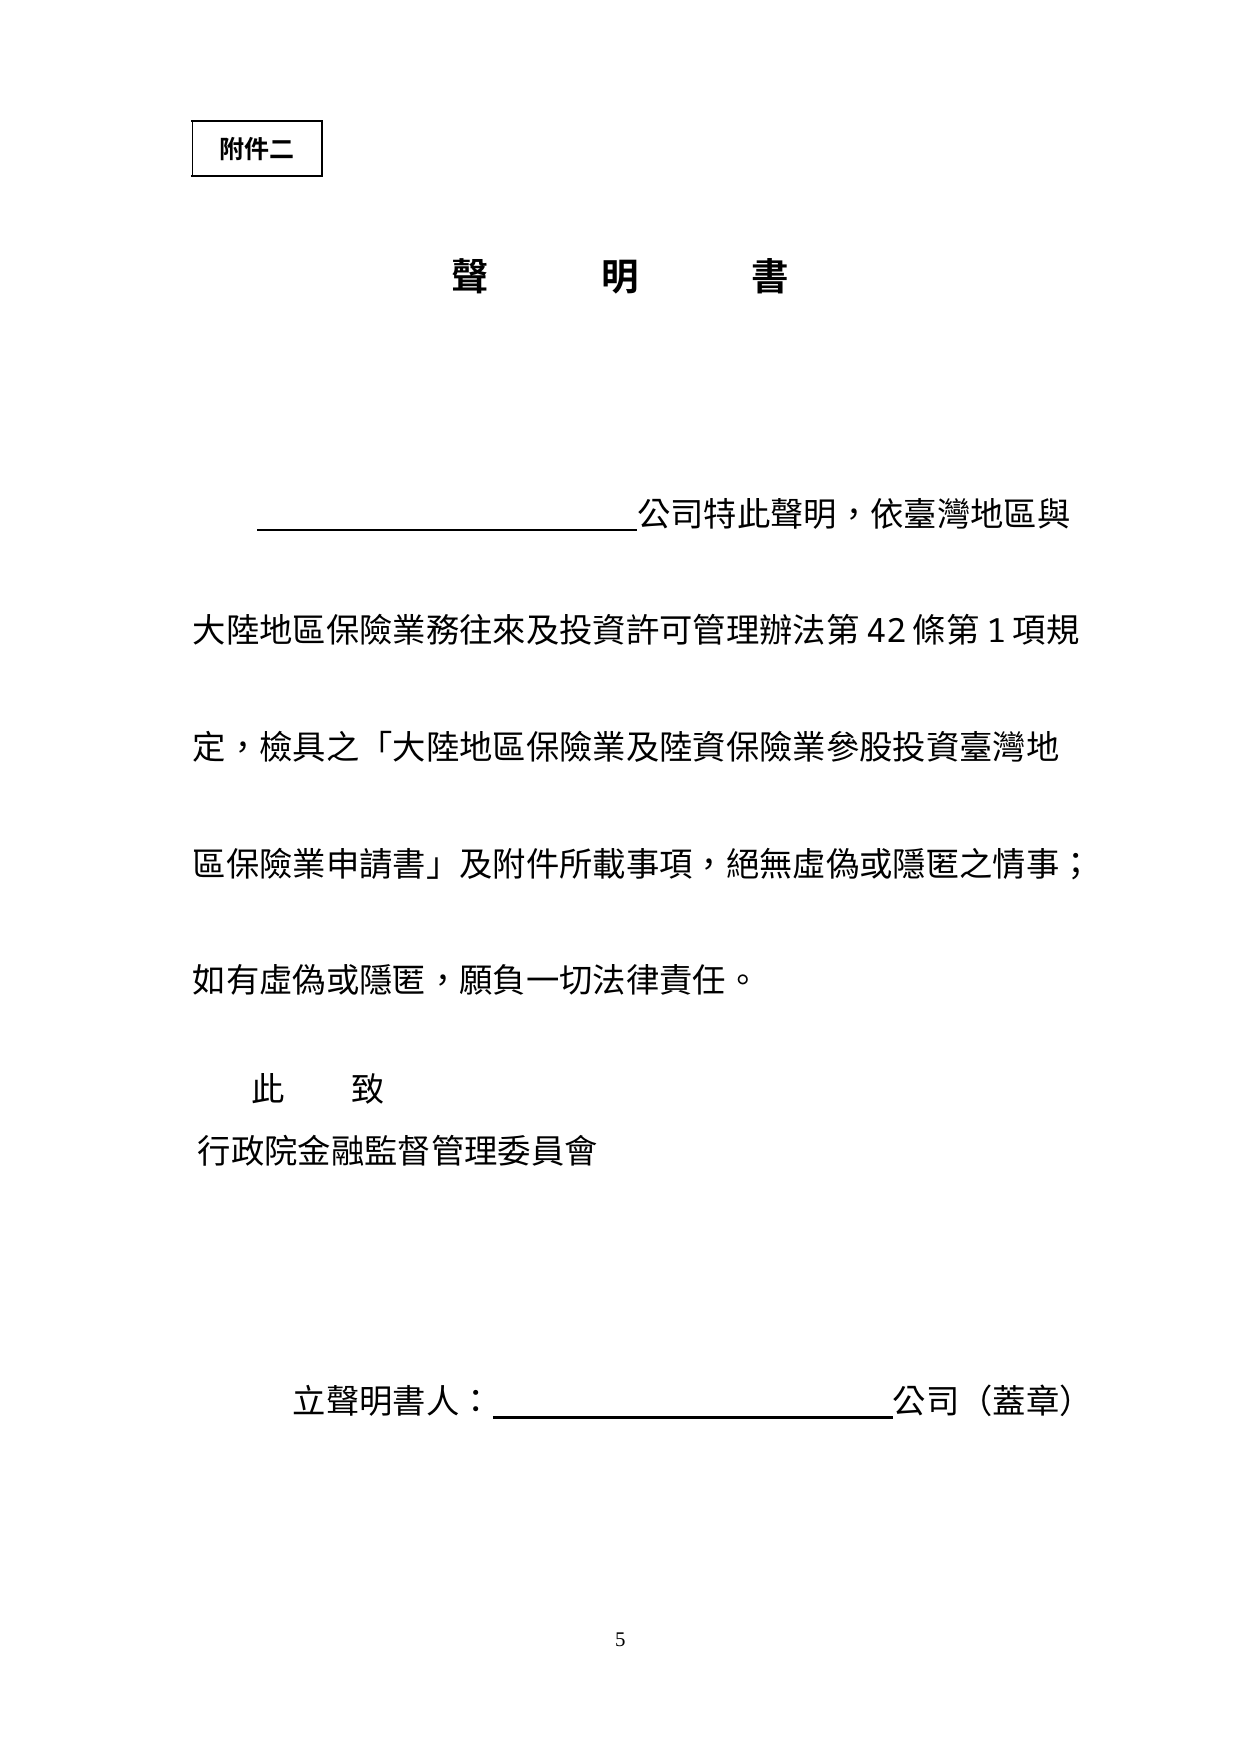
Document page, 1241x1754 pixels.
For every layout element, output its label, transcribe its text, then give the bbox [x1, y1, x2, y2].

text 附件二 [208, 129, 306, 166]
text 立聲明書人： 公司（蓋章） [148, 1358, 1092, 1420]
text 行政院金融監督管理委員會 [148, 1108, 1092, 1170]
text 聲 明 書 [148, 233, 1092, 295]
text 公司特此聲明，依臺灣地區與大陸地區保險業務往來及投資許可管理辦法第42條第1項規定，檢具之「大陸地區保險業及陸資保險業參股投資臺灣地區保險業申請書」及附件所載事項，絕無虛偽或隱匿之情事；如有虛偽或隱匿，願負一切法律責任。 [193, 433, 1082, 1016]
text 此 致 [148, 1045, 1092, 1108]
text [193, 122, 321, 175]
